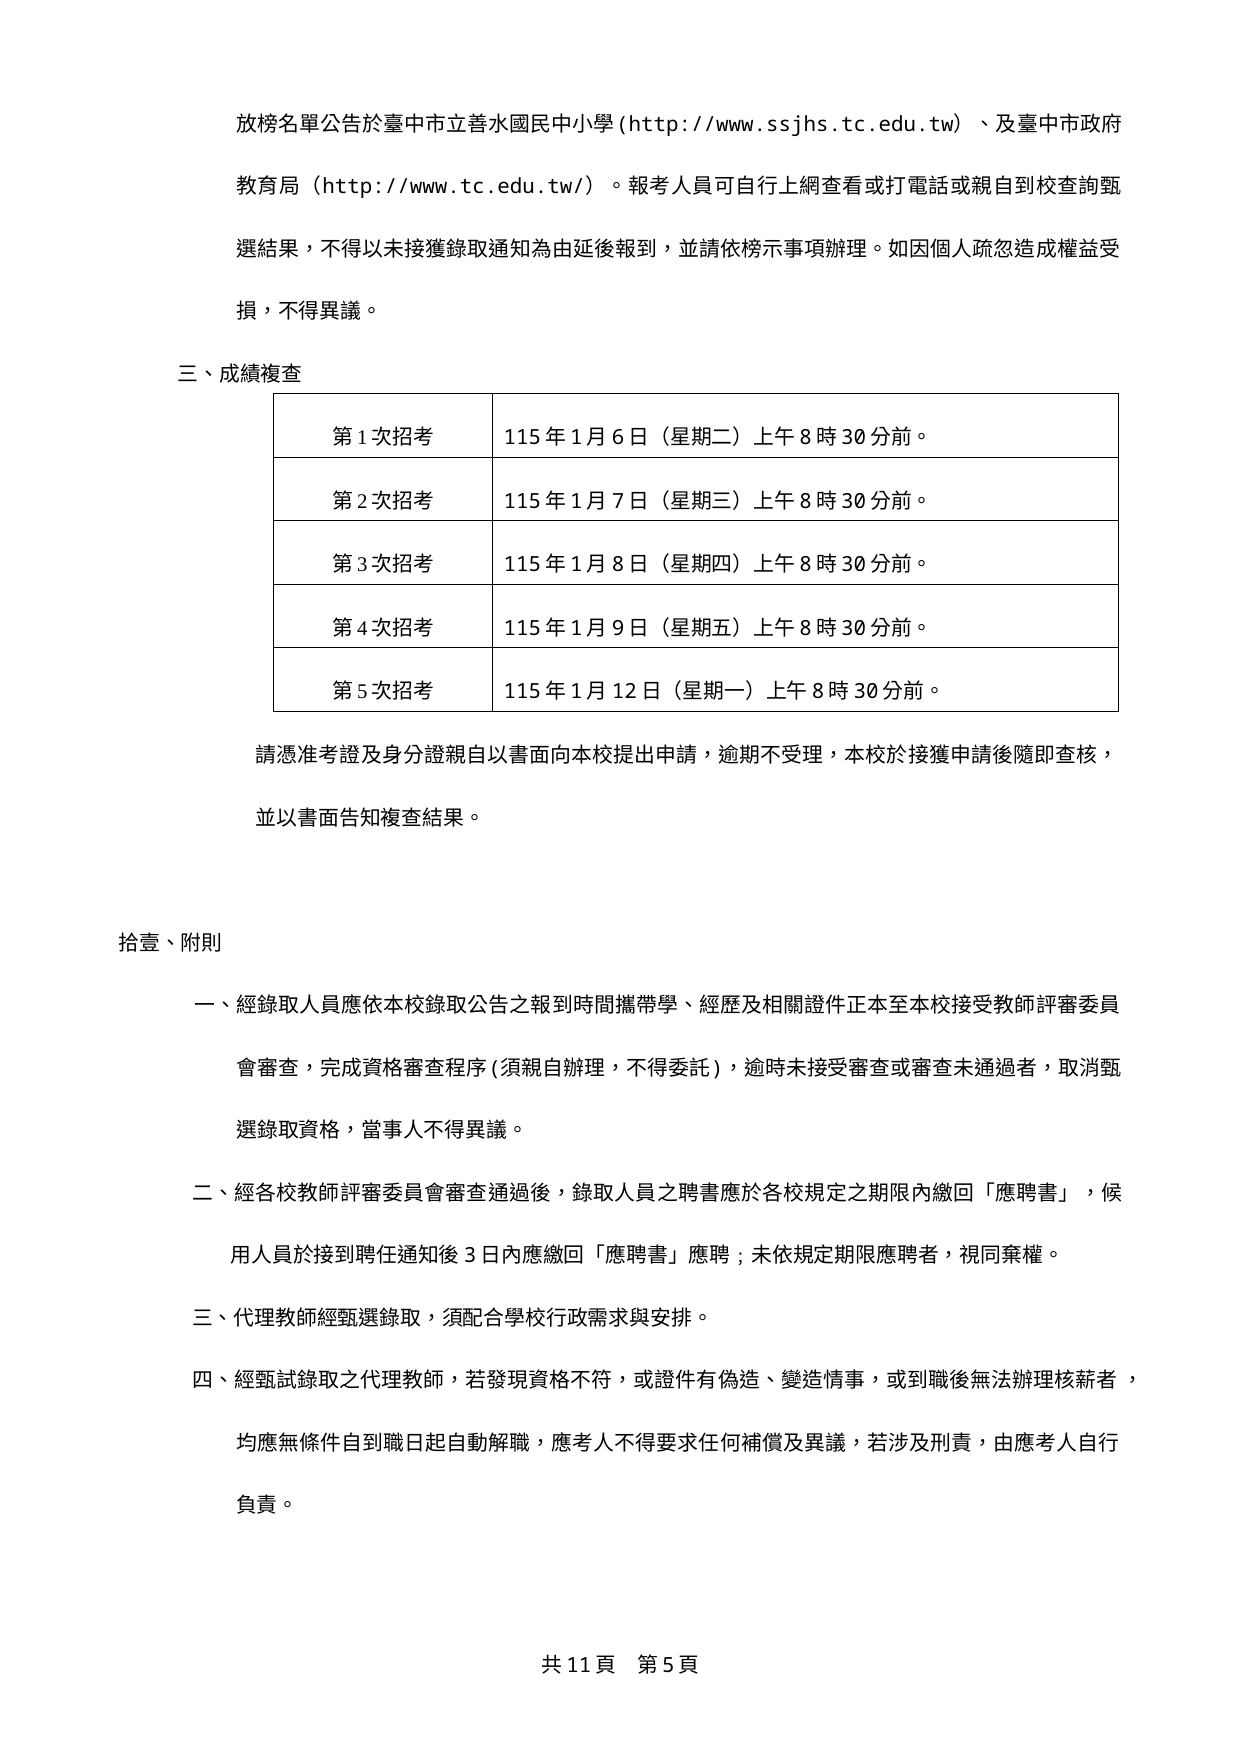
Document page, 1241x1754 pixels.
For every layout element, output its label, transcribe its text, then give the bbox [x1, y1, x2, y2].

text 三、成績複查 [177, 331, 1122, 393]
text 一、經錄取人員應依本校錄取公告之報到時間攜帶學、經歷及相關證件正本至本校接受教師評審委員會審查，完成資格審查程序(須親自辦理，不得委託)，逾時未接受審查或審查未通過者，取消甄選錄取資格，當事人不得異議。 [156, 962, 1122, 1149]
text 三、代理教師經甄選錄取，須配合學校行政需求與安排。 [192, 1274, 1122, 1337]
text 二、經各校教師評審委員會審查通過後，錄取人員之聘書應於各校規定之期限內繳回「應聘書」，候用人員於接到聘任通知後3日內應繳回「應聘書」應聘﹔未依規定期限應聘者，視同棄權。 [192, 1149, 1122, 1274]
table_cell 第4次招考 [274, 585, 492, 647]
table_cell 第5次招考 [274, 648, 492, 711]
text 請憑准考證及身分證親自以書面向本校提出申請，逾期不受理，本校於接獲申請後隨即查核，並以書面告知複查結果。 [256, 712, 1122, 837]
text 四、經甄試錄取之代理教師，若發現資格不符，或證件有偽造、變造情事，或到職後無法辦理核薪者，均應無條件自到職日起自動解職，應考人不得要求任何補償及異議，若涉及刑責，由應考人自行負責。 [192, 1337, 1122, 1524]
table_cell 115年1月9日（星期五）上午8時30分前。 [493, 585, 1118, 647]
text 放榜名單公告於臺中市立善水國民中小學(http://www.ssjhs.tc.edu.tw）、及臺中市政府教育局（http://www.tc.edu.tw/）。報考人員可自行上網查看或打電話或親自到校查詢甄選結果，不得以未接獲錄取通知為由延後報到，並請依榜示事項辦理。如因個人疏忽造成權益受損，不得異議。 [236, 81, 1122, 331]
table_cell 第3次招考 [274, 521, 492, 584]
text 拾壹、附則 [118, 899, 1122, 962]
table_cell 115年1月8日（星期四）上午8時30分前。 [493, 521, 1118, 584]
table_header 第1次招考 [274, 394, 492, 457]
table_header 115年1月6日（星期二）上午8時30分前。 [493, 394, 1118, 457]
table_cell 第2次招考 [274, 458, 492, 520]
table_cell 115年1月12日（星期一）上午8時30分前。 [493, 648, 1118, 711]
table_cell 115年1月7日（星期三）上午8時30分前。 [493, 458, 1118, 520]
